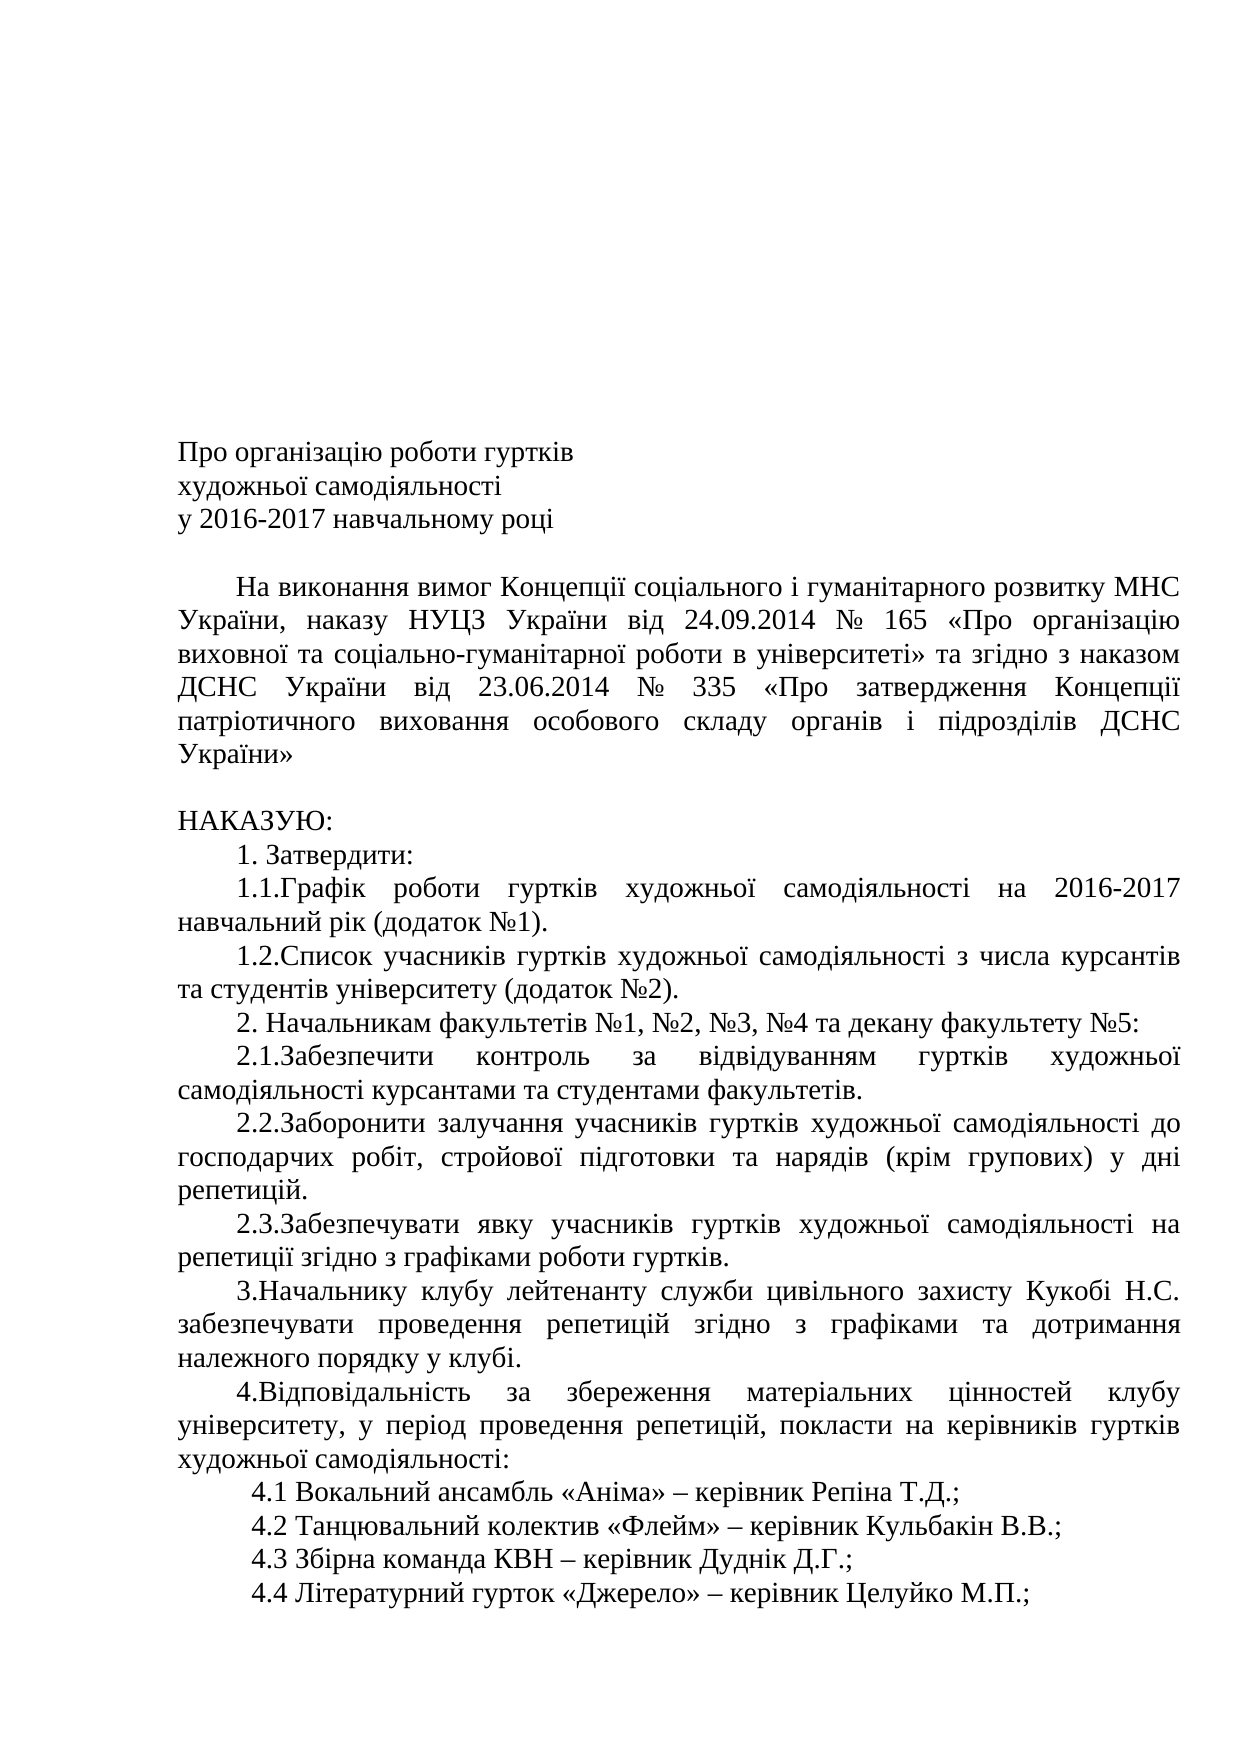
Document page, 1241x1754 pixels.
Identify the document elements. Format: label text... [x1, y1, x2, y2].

text 1.2.Список учасників гуртків художньої самодіяльності з числа курсантів та студентів університету (додаток №2). [177, 938, 1181, 1005]
text На виконання вимог Концепції соціального і гуманітарного розвитку МНС України, наказу НУЦЗ України від 24.09.2014 № 165 «Про організацію виховної та соціально-гуманітарної роботи в університеті» та згідно з наказом ДСНС України від 23.06.2014 № 335 «Про затвердження Концепції патріотичного виховання особового складу органів і підрозділів ДСНС України» [177, 569, 1181, 770]
text 3.Начальнику клубу лейтенанту служби цивільного захисту Кукобі Н.С. забезпечувати проведення репетицій згідно з графіками та дотримання належного порядку у клубі. [177, 1273, 1181, 1374]
text 1. Затвердити: [177, 837, 1181, 871]
text 4.3 Збірна команда КВН – керівник Дуднік Д.Г.; [177, 1541, 1181, 1575]
subtitle Про організацію роботи гуртків [177, 434, 1181, 468]
text 2.1.Забезпечити контроль за відвідуванням гуртків художньої самодіяльності курсантами та студентами факультетів. [177, 1038, 1181, 1105]
text художньої самодіяльності [177, 468, 1181, 502]
text 4.Відповідальність за збереження матеріальних цінностей клубу університету, у період проведення репетицій, покласти на керівників гуртків художньої самодіяльності: [177, 1374, 1181, 1474]
text 4.1 Вокальний ансамбль «Аніма» – керівник Репіна Т.Д.; [177, 1474, 1181, 1508]
text 4.2 Танцювальний колектив «Флейм» – керівник Кульбакін В.В.; [177, 1508, 1181, 1541]
text 2.3.Забезпечувати явку учасників гуртків художньої самодіяльності на репетиції згідно з графіками роботи гуртків. [177, 1206, 1181, 1273]
text 2. Начальникам факультетів №1, №2, №3, №4 та декану факультету №5: [177, 1005, 1181, 1038]
text 4.4 Літературний гурток «Джерело» – керівник Целуйко М.П.; [177, 1575, 1181, 1608]
text у 2016-2017 навчальному році [177, 502, 1181, 535]
text НАКАЗУЮ: [177, 803, 1181, 837]
text 2.2.Заборонити залучання учасників гуртків художньої самодіяльності до господарчих робіт, стройової підготовки та нарядів (крім групових) у дні репетицій. [177, 1105, 1181, 1206]
text 1.1.Графік роботи гуртків художньої самодіяльності на 2016-2017 навчальний рік (додаток №1). [177, 871, 1181, 938]
